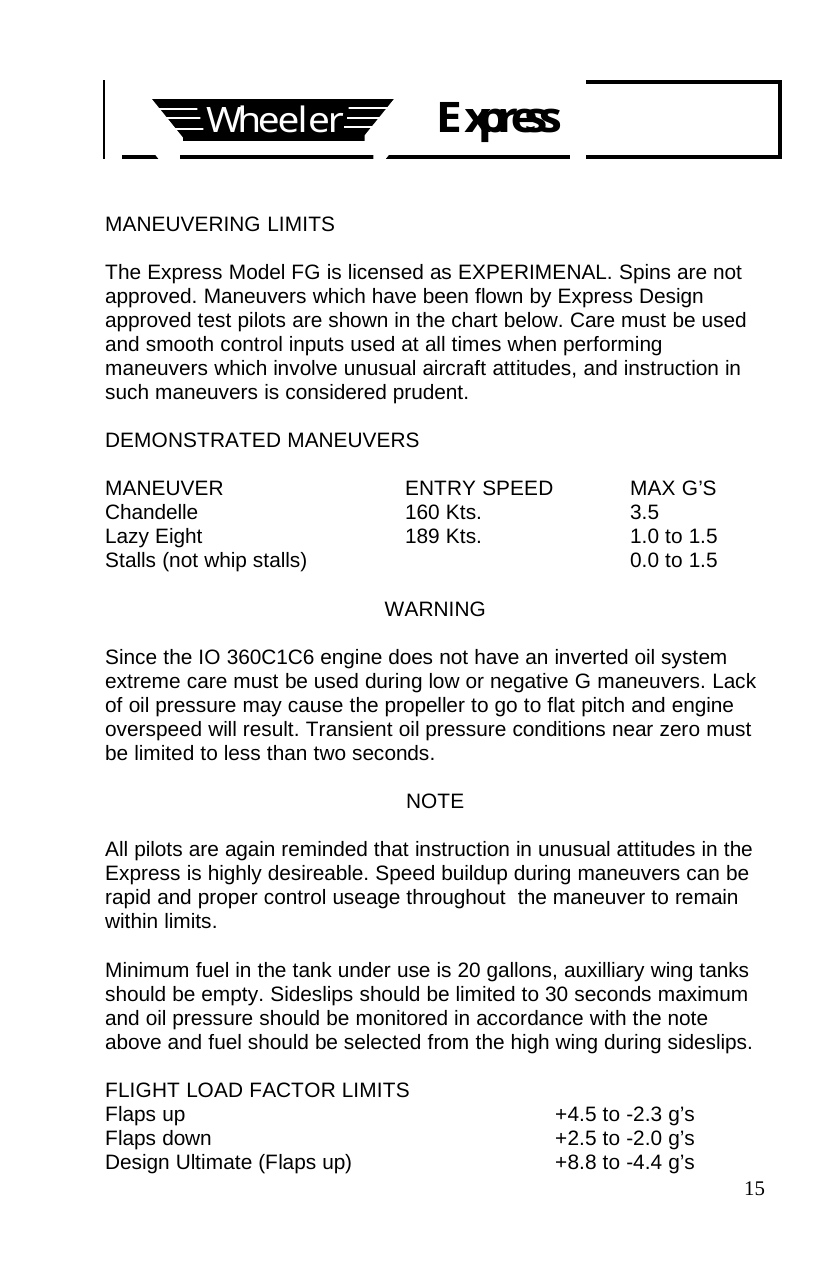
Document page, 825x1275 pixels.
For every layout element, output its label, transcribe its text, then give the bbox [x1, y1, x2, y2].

text Flaps up +4.5 to -2.3 g’s [105, 1102, 765, 1126]
text Lazy Eight 189 Kts. 1.0 to 1.5 [105, 524, 765, 548]
text NOTE [105, 789, 765, 813]
text All pilots are again reminded that instruction in unusual attitudes in the Express is highly desireable. Speed buildup during maneuvers can be rapid and proper control useage throughout the maneuver to remain within limits. [105, 837, 765, 933]
text Minimum fuel in the tank under use is 20 gallons, auxilliary wing tanks should be empty. Sideslips should be limited to 30 seconds maximum and oil pressure should be monitored in accordance with the note above and fuel should be selected from the high wing during sideslips. [105, 957, 765, 1054]
text MANEUVERING LIMITS [105, 212, 765, 236]
text Design Ultimate (Flaps up) +8.8 to -4.4 g’s [105, 1150, 765, 1174]
text Flaps down +2.5 to -2.0 g’s [105, 1126, 765, 1150]
text FLIGHT LOAD FACTOR LIMITS [105, 1078, 765, 1102]
text Since the IO 360C1C6 engine does not have an inverted oil system extreme care must be used during low or negative G maneuvers. Lack of oil pressure may cause the propeller to go to flat pitch and engine overspeed will result. Transient oil pressure conditions near zero must be limited to less than two seconds. [105, 645, 765, 765]
text Stalls (not whip stalls) 0.0 to 1.5 [105, 548, 765, 572]
text The Express Model FG is licensed as EXPERIMENAL. Spins are not approved. Maneuvers which have been flown by Express Design approved test pilots are shown in the chart below. Care must be used and smooth control inputs used at all times when performing maneuvers which involve unusual aircraft attitudes, and instruction in such maneuvers is considered prudent. [105, 260, 765, 404]
text MANEUVER ENTRY SPEED MAX G’S [105, 476, 765, 500]
text Chandelle 160 Kts. 3.5 [105, 500, 765, 524]
text WARNING [105, 597, 765, 621]
text DEMONSTRATED MANEUVERS [105, 428, 765, 452]
